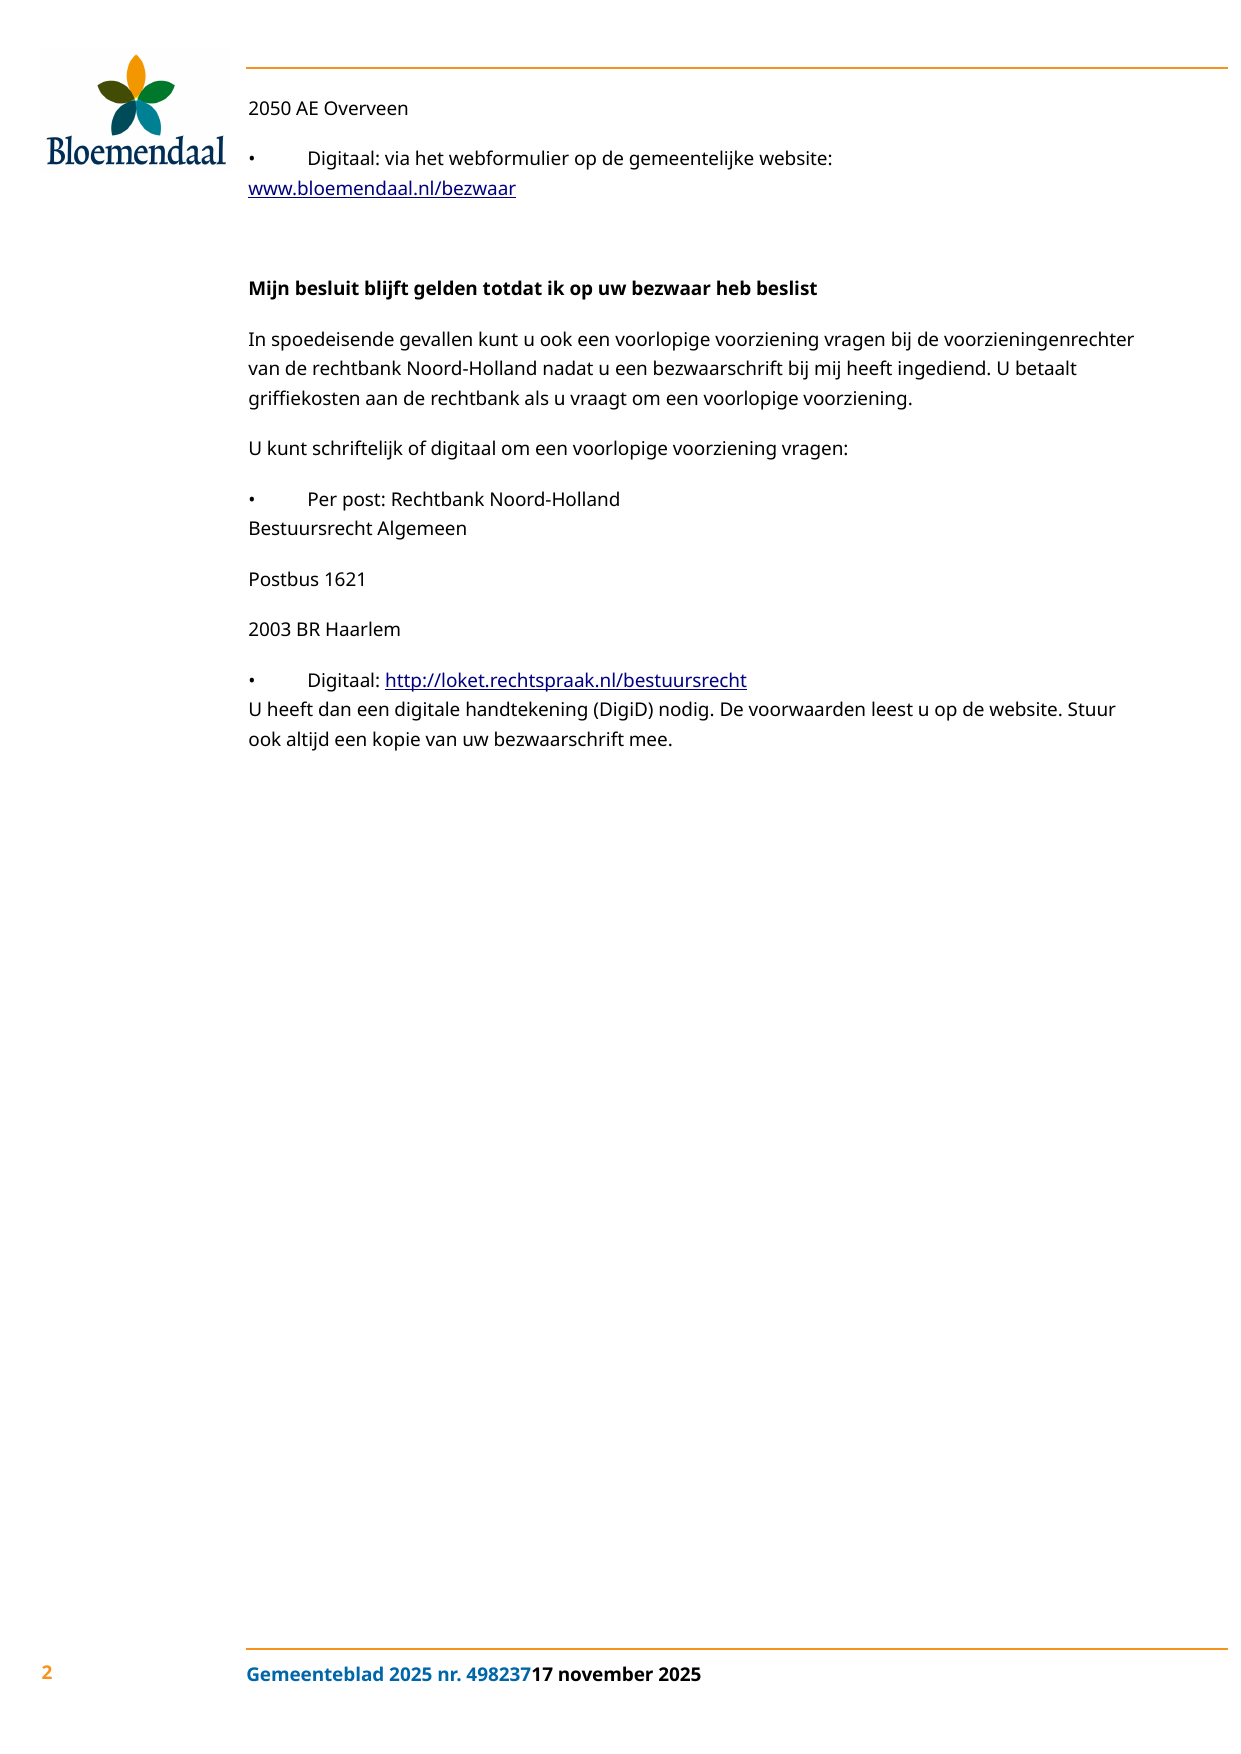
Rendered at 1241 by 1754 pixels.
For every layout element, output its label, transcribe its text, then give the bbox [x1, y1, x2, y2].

text In spoedeisende gevallen kunt u ook een voorlopige voorziening vragen bij de voorzieningenrechter van de rechtbank Noord-Holland nadat u een bezwaarschrift bij mij heeft ingediend. U betaalt griffiekosten aan de rechtbank als u vraagt om een voorlopige voorziening. [248, 326, 1152, 411]
list Per post: Rechtbank Noord-Holland [248, 486, 1152, 512]
text U kunt schriftelijk of digitaal om een voorlopige voorziening vragen: [248, 436, 1152, 461]
text www.bloemendaal.nl/bezwaar [248, 175, 1152, 201]
text Postbus 1621 [248, 566, 1152, 592]
list Digitaal: via het webformulier op de gemeentelijke website: [248, 145, 1152, 171]
picture [41, 47, 231, 172]
text Bestuursrecht Algemeen [248, 516, 1152, 541]
text Mijn besluit blijft gelden totdat ik op uw bezwaar heb beslist [248, 276, 1152, 301]
list Digitaal: http://loket.rechtspraak.nl/bestuursrecht [248, 667, 1152, 693]
text 2003 BR Haarlem [248, 616, 1152, 642]
text 2050 AE Overveen [248, 95, 1152, 121]
text U heeft dan een digitale handtekening (DigiD) nodig. De voorwaarden leest u op de website. Stuur ook altijd een kopie van uw bezwaarschrift mee. [248, 696, 1152, 752]
